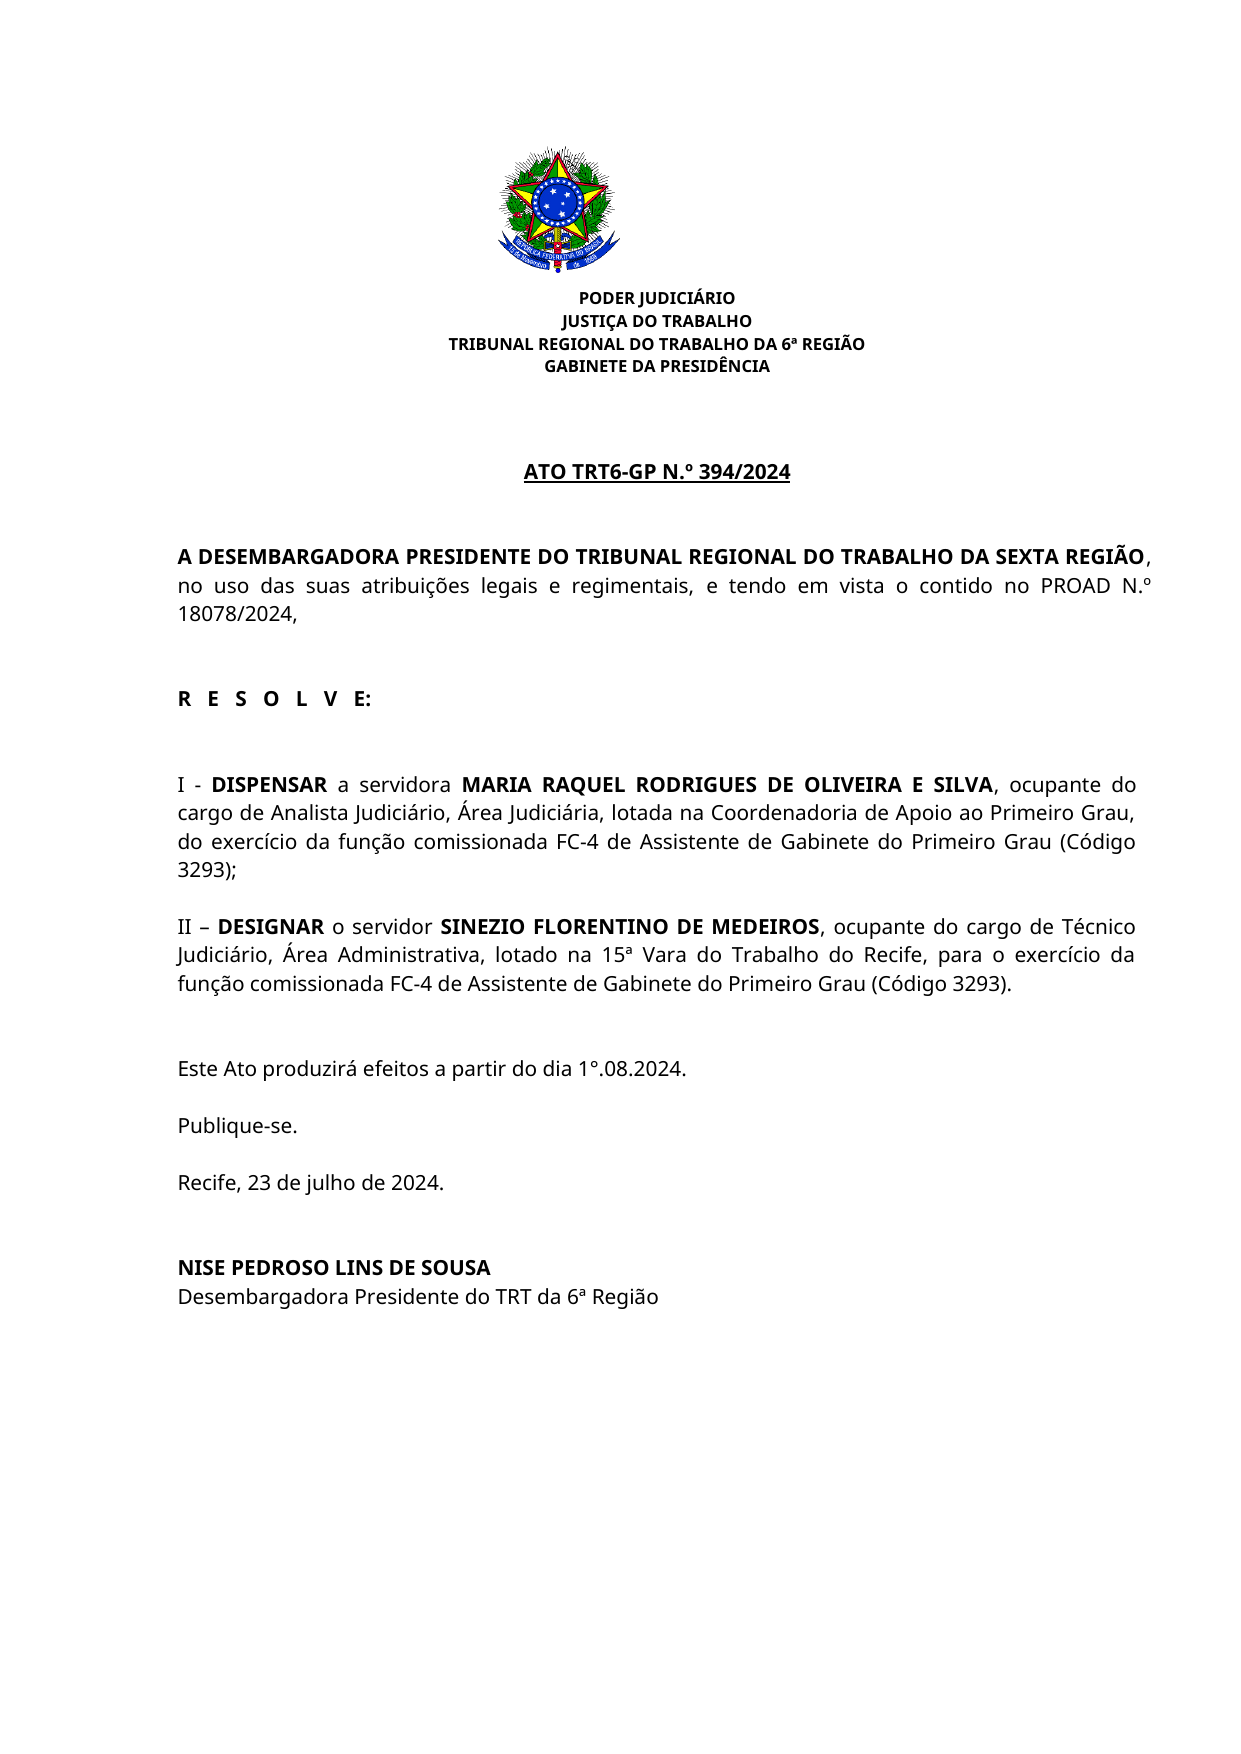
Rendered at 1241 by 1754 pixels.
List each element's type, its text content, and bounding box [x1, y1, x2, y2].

text Publique-se. [177, 1111, 1137, 1139]
text I - DISPENSAR a servidora MARIA RAQUEL RODRIGUES DE OLIVEIRA E SILVA, ocupante do cargo de Analista Judiciário, Área Judiciária, lotada na Coordenadoria de Apoio ao Primeiro Grau, do exercício da função comissionada FC-4 de Assistente de Gabinete do Primeiro Grau (Código 3293); [177, 770, 1137, 884]
text A DESEMBARGADORA PRESIDENTE DO TRIBUNAL REGIONAL DO TRABALHO DA SEXTA REGIÃO, no uso das suas atribuições legais e regimentais, e tendo em vista o contido no PROAD N.º 18078/2024, [177, 542, 1152, 628]
text II – DESIGNAR o servidor SINEZIO FLORENTINO DE MEDEIROS, ocupante do cargo de Técnico Judiciário, Área Administrativa, lotado na 15ª Vara do Trabalho do Recife, para o exercício da função comissionada FC-4 de Assistente de Gabinete do Primeiro Grau (Código 3293). [177, 912, 1137, 997]
text PODER JUDICIÁRIO [177, 287, 1137, 309]
text Este Ato produzirá efeitos a partir do dia 1°.08.2024. [177, 1054, 1137, 1083]
text Desembargadora Presidente do TRT da 6ª Região [177, 1282, 1137, 1310]
text ATO TRT6-GP N.º 394/2024 [177, 457, 1137, 486]
text TRIBUNAL REGIONAL DO TRABALHO DA 6ª REGIÃO [177, 332, 1137, 355]
text NISE PEDROSO LINS DE SOUSA [177, 1253, 1152, 1282]
picture [491, 143, 623, 275]
text R E S O L V E: [177, 684, 1137, 713]
text Recife, 23 de julho de 2024. [177, 1168, 1137, 1196]
text GABINETE DA PRESIDÊNCIA [177, 355, 1137, 377]
text JUSTIÇA DO TRABALHO [177, 309, 1137, 332]
